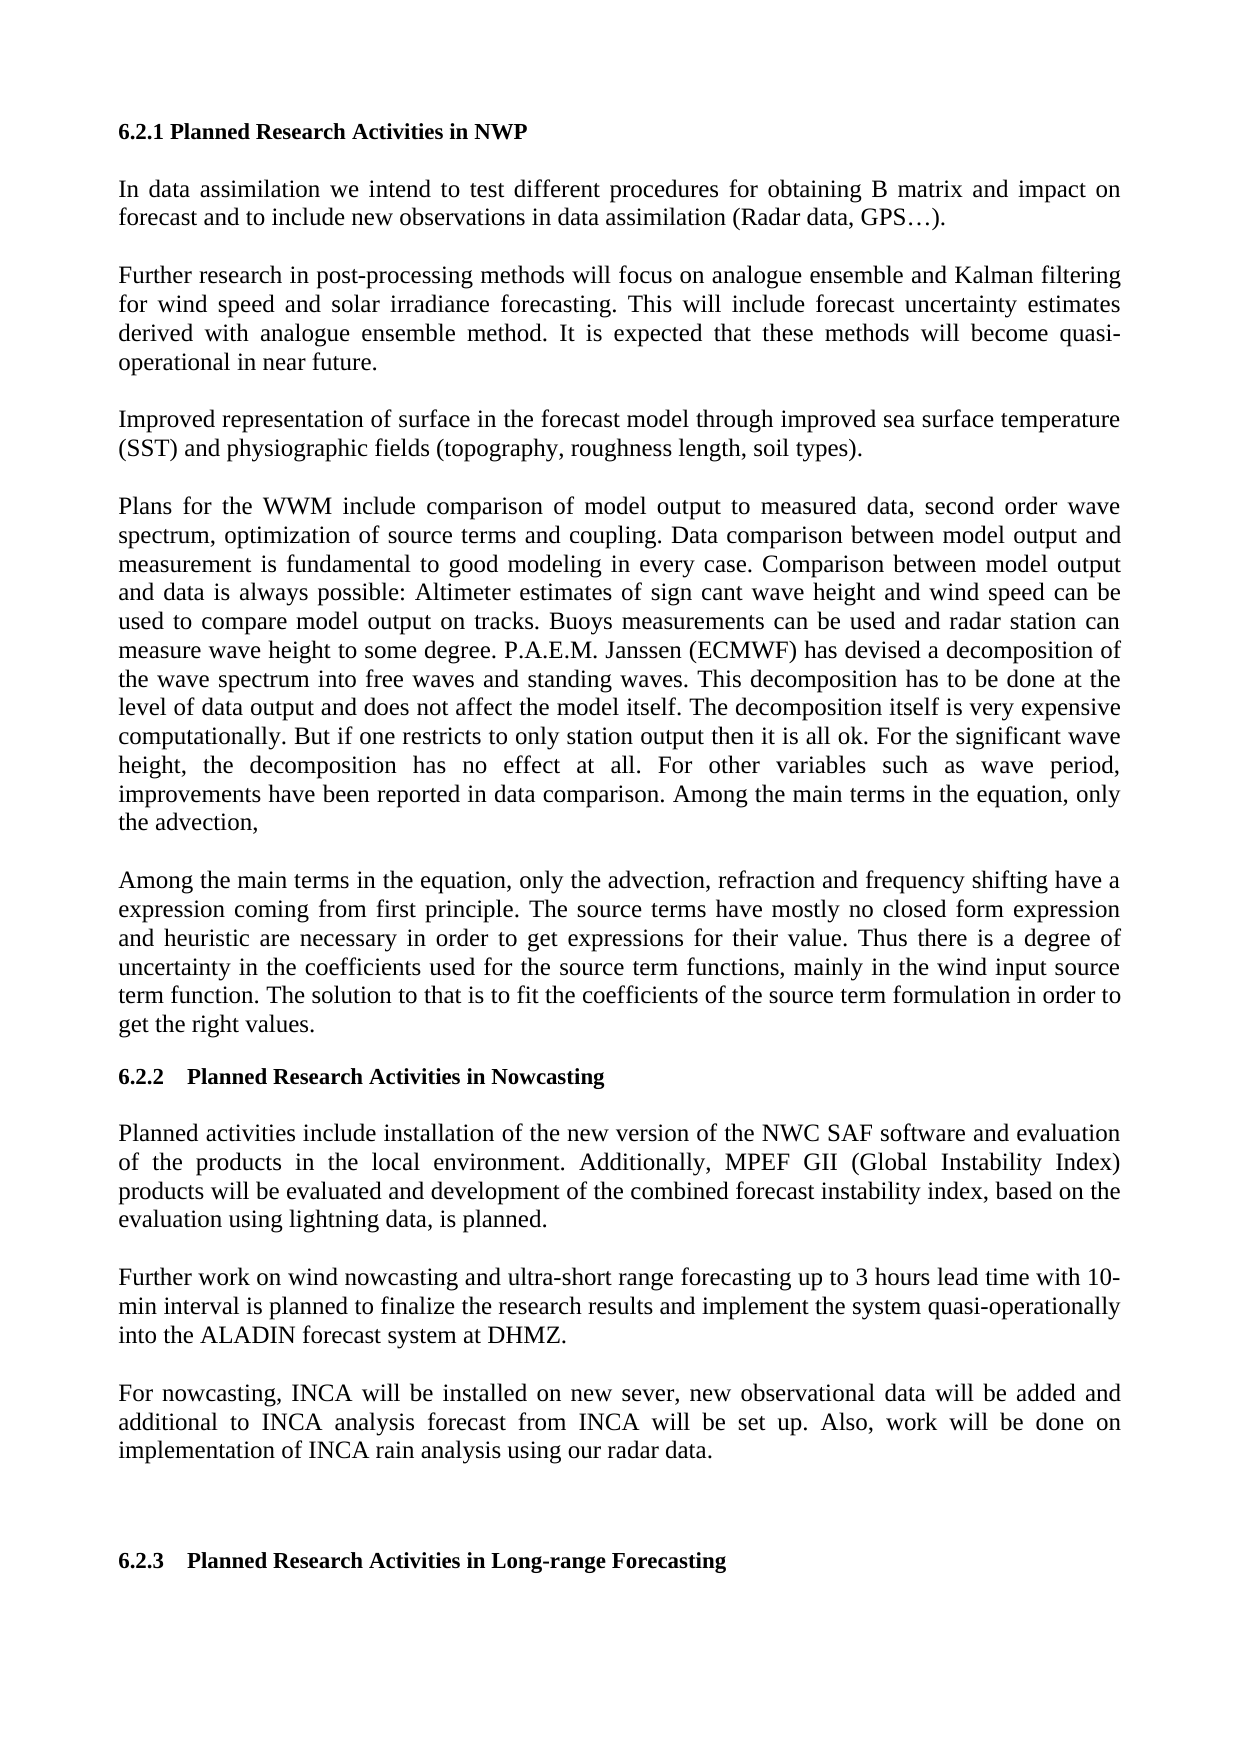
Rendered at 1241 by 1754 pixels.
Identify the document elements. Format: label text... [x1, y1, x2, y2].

subtitle 6.2.1 Planned Research Activities in NWP [118, 118, 1122, 144]
text Further research in post-processing methods will focus on analogue ensemble and Kalman filtering for wind speed and solar irradiance forecasting. This will include forecast uncertainty estimates derived with analogue ensemble method. It is expected that these methods will become quasi-operational in near future. [118, 260, 1122, 375]
subtitle 6.2.3 Planned Research Activities in Long-range Forecasting [118, 1547, 1122, 1573]
text Further work on wind nowcasting and ultra-short range forecasting up to 3 hours lead time with 10-min interval is planned to finalize the research results and implement the system quasi-operationally into the ALADIN forecast system at DHMZ. [118, 1262, 1122, 1349]
text Improved representation of surface in the forecast model through improved sea surface temperature (SST) and physiographic fields (topography, roughness length, soil types). [118, 404, 1122, 462]
text Planned activities include installation of the new version of the NWC SAF software and evaluation of the products in the local environment. Additionally, MPEF GII (Global Instability Index) products will be evaluated and development of the combined forecast instability index, based on the evaluation using lightning data, is planned. [118, 1118, 1122, 1233]
subtitle 6.2.2 Planned Research Activities in Nowcasting [118, 1063, 1122, 1089]
text Plans for the WWM include comparison of model output to measured data, second order wave spectrum, optimization of source terms and coupling. Data comparison between model output and measurement is fundamental to good modeling in every case. Comparison between model output and data is always possible: Altimeter estimates of sign cant wave height and wind speed can be used to compare model output on tracks. Buoys measurements can be used and radar station can measure wave height to some degree. P.A.E.M. Janssen (ECMWF) has devised a decomposition of the wave spectrum into free waves and standing waves. This decomposition has to be done at the level of data output and does not affect the model itself. The decomposition itself is very expensive computationally. But if one restricts to only station output then it is all ok. For the significant wave height, the decomposition has no effect at all. For other variables such as wave period, improvements have been reported in data comparison. Among the main terms in the equation, only the advection, [118, 491, 1122, 836]
text For nowcasting, INCA will be installed on new sever, new observational data will be added and additional to INCA analysis forecast from INCA will be set up. Also, work will be done on implementation of INCA rain analysis using our radar data. [118, 1378, 1122, 1464]
text In data assimilation we intend to test different procedures for obtaining B matrix and impact on forecast and to include new observations in data assimilation (Radar data, GPS…). [118, 174, 1122, 231]
text Among the main terms in the equation, only the advection, refraction and frequency shifting have a expression coming from first principle. The source terms have mostly no closed form expression and heuristic are necessary in order to get expressions for their value. Thus there is a degree of uncertainty in the coefficients used for the source term functions, mainly in the wind input source term function. The solution to that is to fit the coefficients of the source term formulation in order to get the right values. [118, 865, 1122, 1038]
